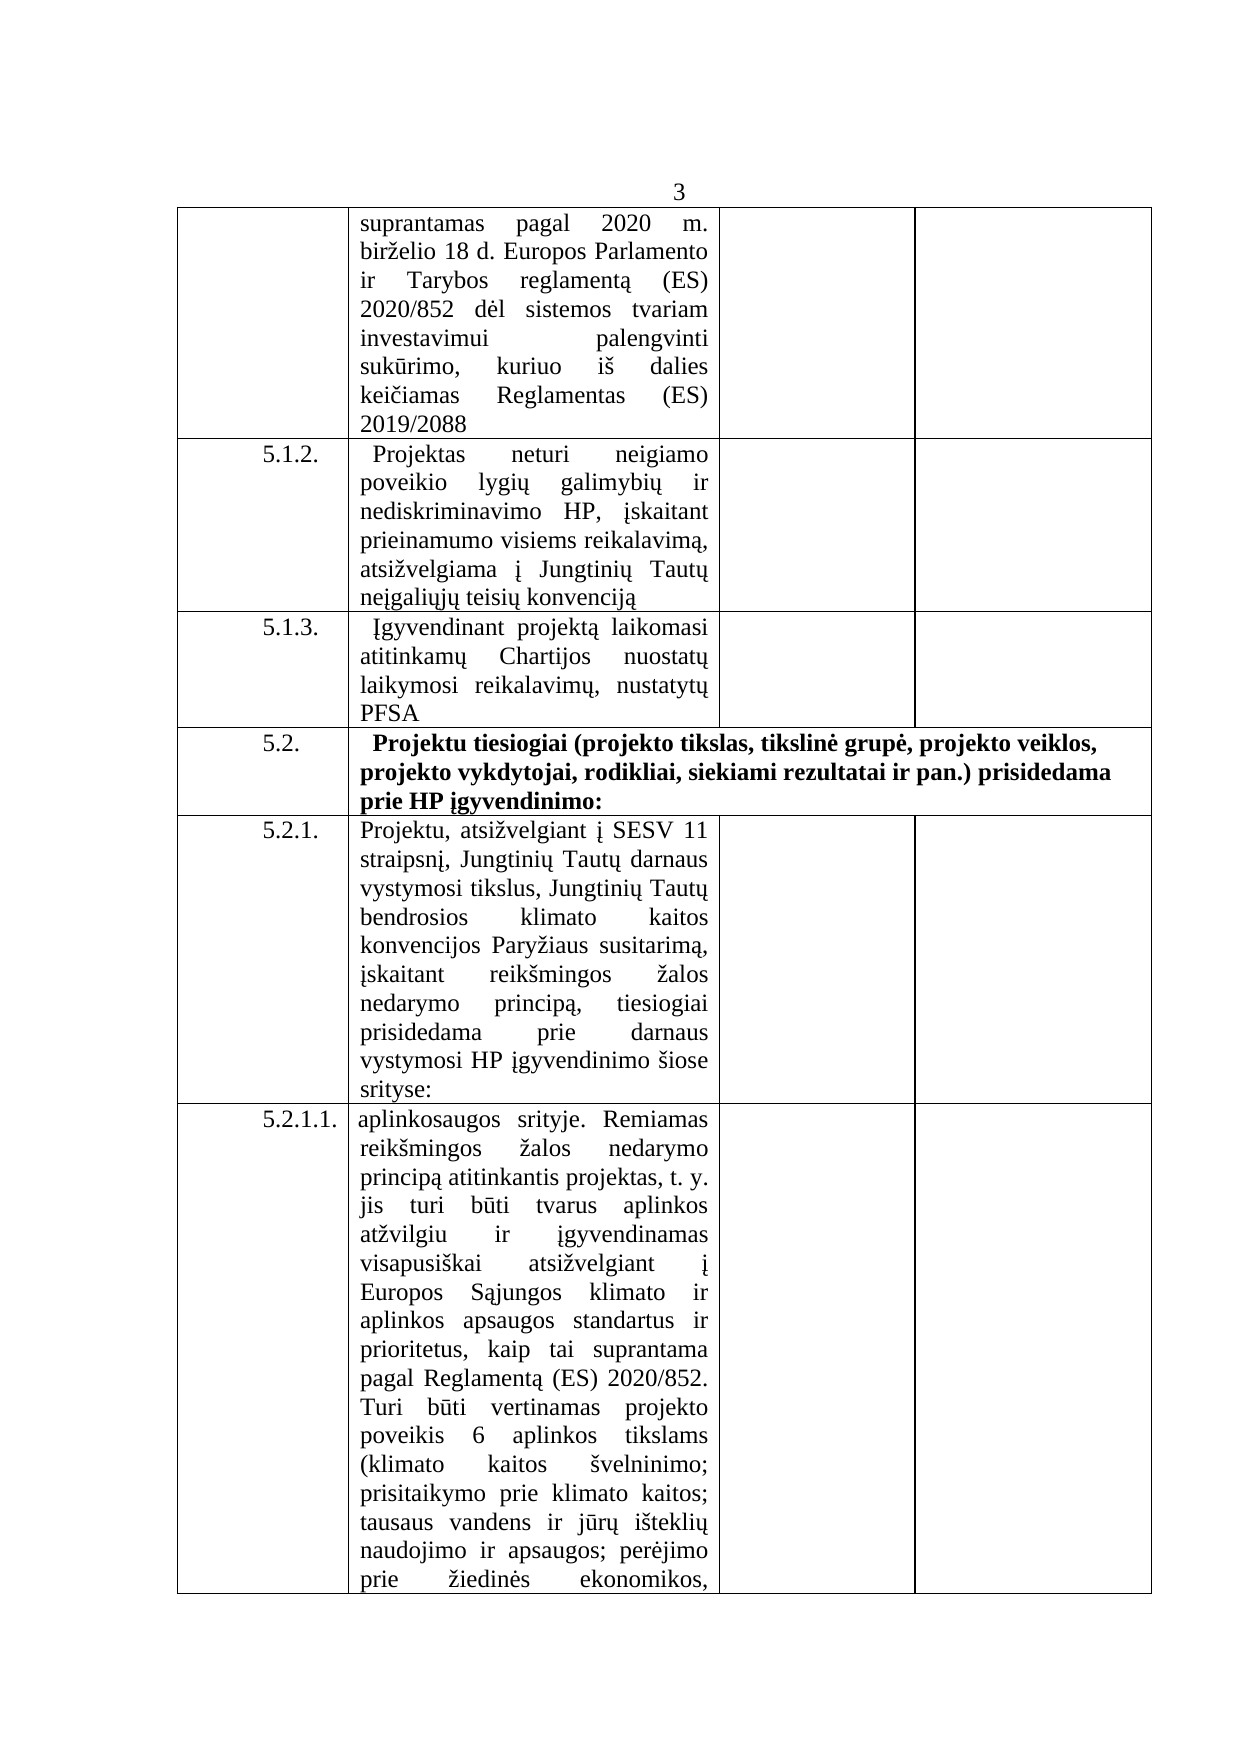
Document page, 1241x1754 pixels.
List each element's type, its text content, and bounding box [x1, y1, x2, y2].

table_cell [916, 1104, 1151, 1593]
table_cell [916, 208, 1151, 438]
table_cell 5.1.2. [178, 439, 348, 611]
table_cell [916, 439, 1151, 611]
table_cell Įgyvendinant projektą laikomasi atitinkamų Chartijos nuostatų laikymosi reikalavimų, nustatytų PFSA [349, 612, 719, 727]
table_cell [720, 208, 914, 438]
table_cell 5.2.1.1. [178, 1104, 348, 1593]
table_cell 5.2.1. [178, 816, 348, 1103]
table_cell [916, 816, 1151, 1103]
table_cell [720, 612, 914, 727]
table_cell [720, 439, 914, 611]
table_cell [720, 816, 914, 1103]
table_cell [178, 208, 348, 438]
table_cell 5.2. [178, 728, 348, 814]
table_cell aplinkosaugos srityje. Remiamas reikšmingos žalos nedarymo principą atitinkantis projektas, t. y. jis turi būti tvarus aplinkos atžvilgiu ir įgyvendinamas visapusiškai atsižvelgiant į Europos Sąjungos klimato ir aplinkos apsaugos standartus ir prioritetus, kaip tai suprantama pagal Reglamentą (ES) 2020/852. Turi būti vertinamas projekto poveikis 6 aplinkos tikslams (klimato kaitos švelninimo; prisitaikymo prie klimato kaitos; tausaus vandens ir jūrų išteklių naudojimo ir apsaugos; perėjimo prie žiedinės ekonomikos, [349, 1104, 719, 1593]
table_cell Projektas neturi neigiamo poveikio lygių galimybių ir nediskriminavimo HP, įskaitant prieinamumo visiems reikalavimą, atsižvelgiama į Jungtinių Tautų neįgaliųjų teisių konvenciją [349, 439, 719, 611]
table_cell Projektu, atsižvelgiant į SESV 11 straipsnį, Jungtinių Tautų darnaus vystymosi tikslus, Jungtinių Tautų bendrosios klimato kaitos konvencijos Paryžiaus susitarimą, įskaitant reikšmingos žalos nedarymo principą, tiesiogiai prisidedama prie darnaus vystymosi HP įgyvendinimo šiose srityse: [349, 816, 719, 1103]
table_cell Projektu tiesiogiai (projekto tikslas, tikslinė grupė, projekto veiklos, projekto vykdytojai, rodikliai, siekiami rezultatai ir pan.) prisidedama prie HP įgyvendinimo: [349, 728, 1151, 814]
table_cell 5.1.3. [178, 612, 348, 727]
table_cell suprantamas pagal 2020 m. birželio 18 d. Europos Parlamento ir Tarybos reglamentą (ES) 2020/852 dėl sistemos tvariam investavimui palengvinti sukūrimo, kuriuo iš dalies keičiamas Reglamentas (ES) 2019/2088 [349, 208, 719, 438]
table_cell [720, 1104, 914, 1593]
table_cell [916, 612, 1151, 727]
